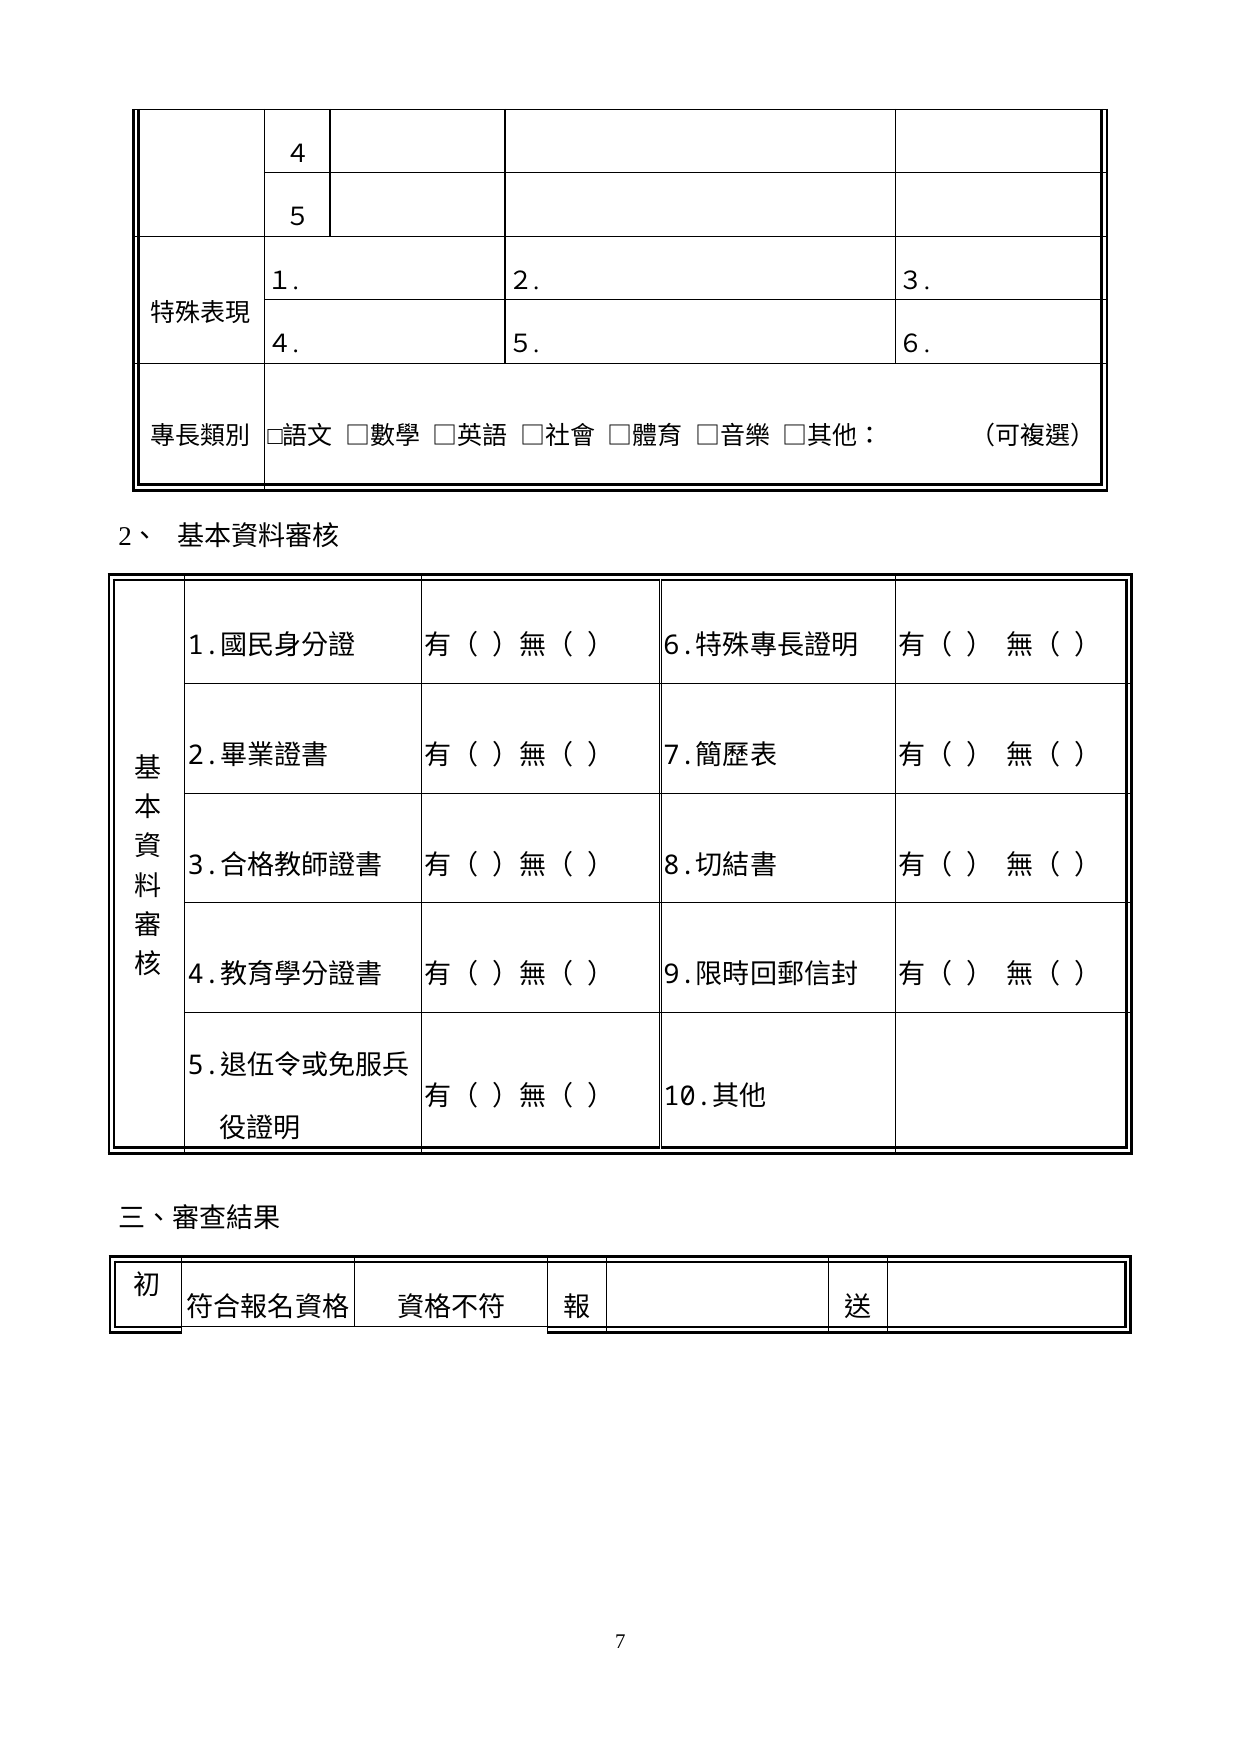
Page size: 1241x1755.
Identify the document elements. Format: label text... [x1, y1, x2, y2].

table_cell 有（ ）無（ ） [422, 903, 659, 1012]
table_cell [506, 110, 895, 172]
text 三、審查結果 [118, 1174, 1122, 1237]
table_cell □語文 □數學 □英語 □社會 □體育 □音樂 □其他： （可複選） [265, 364, 1100, 483]
table_header 1.國民身分證 [185, 581, 421, 683]
table_header 資格不符 [355, 1263, 547, 1326]
table_cell ２. [506, 237, 895, 299]
table_header [607, 1263, 828, 1326]
table_header 符合報名資格 [182, 1263, 354, 1326]
table_cell １. [265, 237, 504, 299]
table_cell 3.合格教師證書 [185, 794, 421, 902]
table_cell 有（ ） 無（ ） [896, 684, 1125, 792]
table_cell 有（ ）無（ ） [422, 684, 659, 792]
table_cell [331, 110, 504, 172]
table_header 有（ ） 無（ ） [896, 576, 1129, 683]
table_cell ４ [265, 110, 329, 172]
table_cell [331, 173, 504, 236]
table_cell [896, 173, 1100, 236]
table_cell 2.畢業證書 [185, 684, 421, 792]
table_cell [896, 110, 1100, 172]
table_cell ５. [506, 300, 895, 363]
table_cell 有（ ） 無（ ） [896, 903, 1125, 1012]
table_cell ６. [896, 300, 1100, 363]
table_cell 8.切結書 [662, 794, 895, 902]
table_cell 專長類別 [140, 364, 264, 483]
table_cell 4.教育學分證書 [185, 903, 421, 1012]
table_header [888, 1258, 1128, 1326]
table_cell [896, 1013, 1125, 1146]
list 基本資料審核 [118, 492, 1122, 554]
table_cell 特殊表現 [140, 237, 264, 363]
table_header 6.特殊專長證明 [662, 581, 895, 683]
table_cell ５ [265, 173, 329, 236]
table_header 基 本 資 料 審 核 [111, 576, 184, 1146]
table_cell 9.限時回郵信封 [662, 903, 895, 1012]
table_header 初 [116, 1263, 181, 1326]
table_header 有（ ）無（ ） [422, 581, 659, 683]
table_cell [506, 173, 895, 236]
table_cell 有（ ）無（ ） [422, 794, 659, 902]
table_cell 有（ ） 無（ ） [896, 794, 1125, 902]
table_cell ３. [896, 237, 1100, 299]
table_header 報 [548, 1263, 606, 1326]
table_cell 10.其他 [662, 1013, 895, 1146]
table_cell 7.簡歷表 [662, 684, 895, 792]
table_cell [140, 110, 264, 236]
table_header 送 [829, 1263, 887, 1326]
table_cell 有（ ）無（ ） [422, 1013, 659, 1146]
table_cell 5.退伍令或免服兵役證明 [185, 1013, 421, 1146]
table_cell ４. [265, 300, 504, 363]
